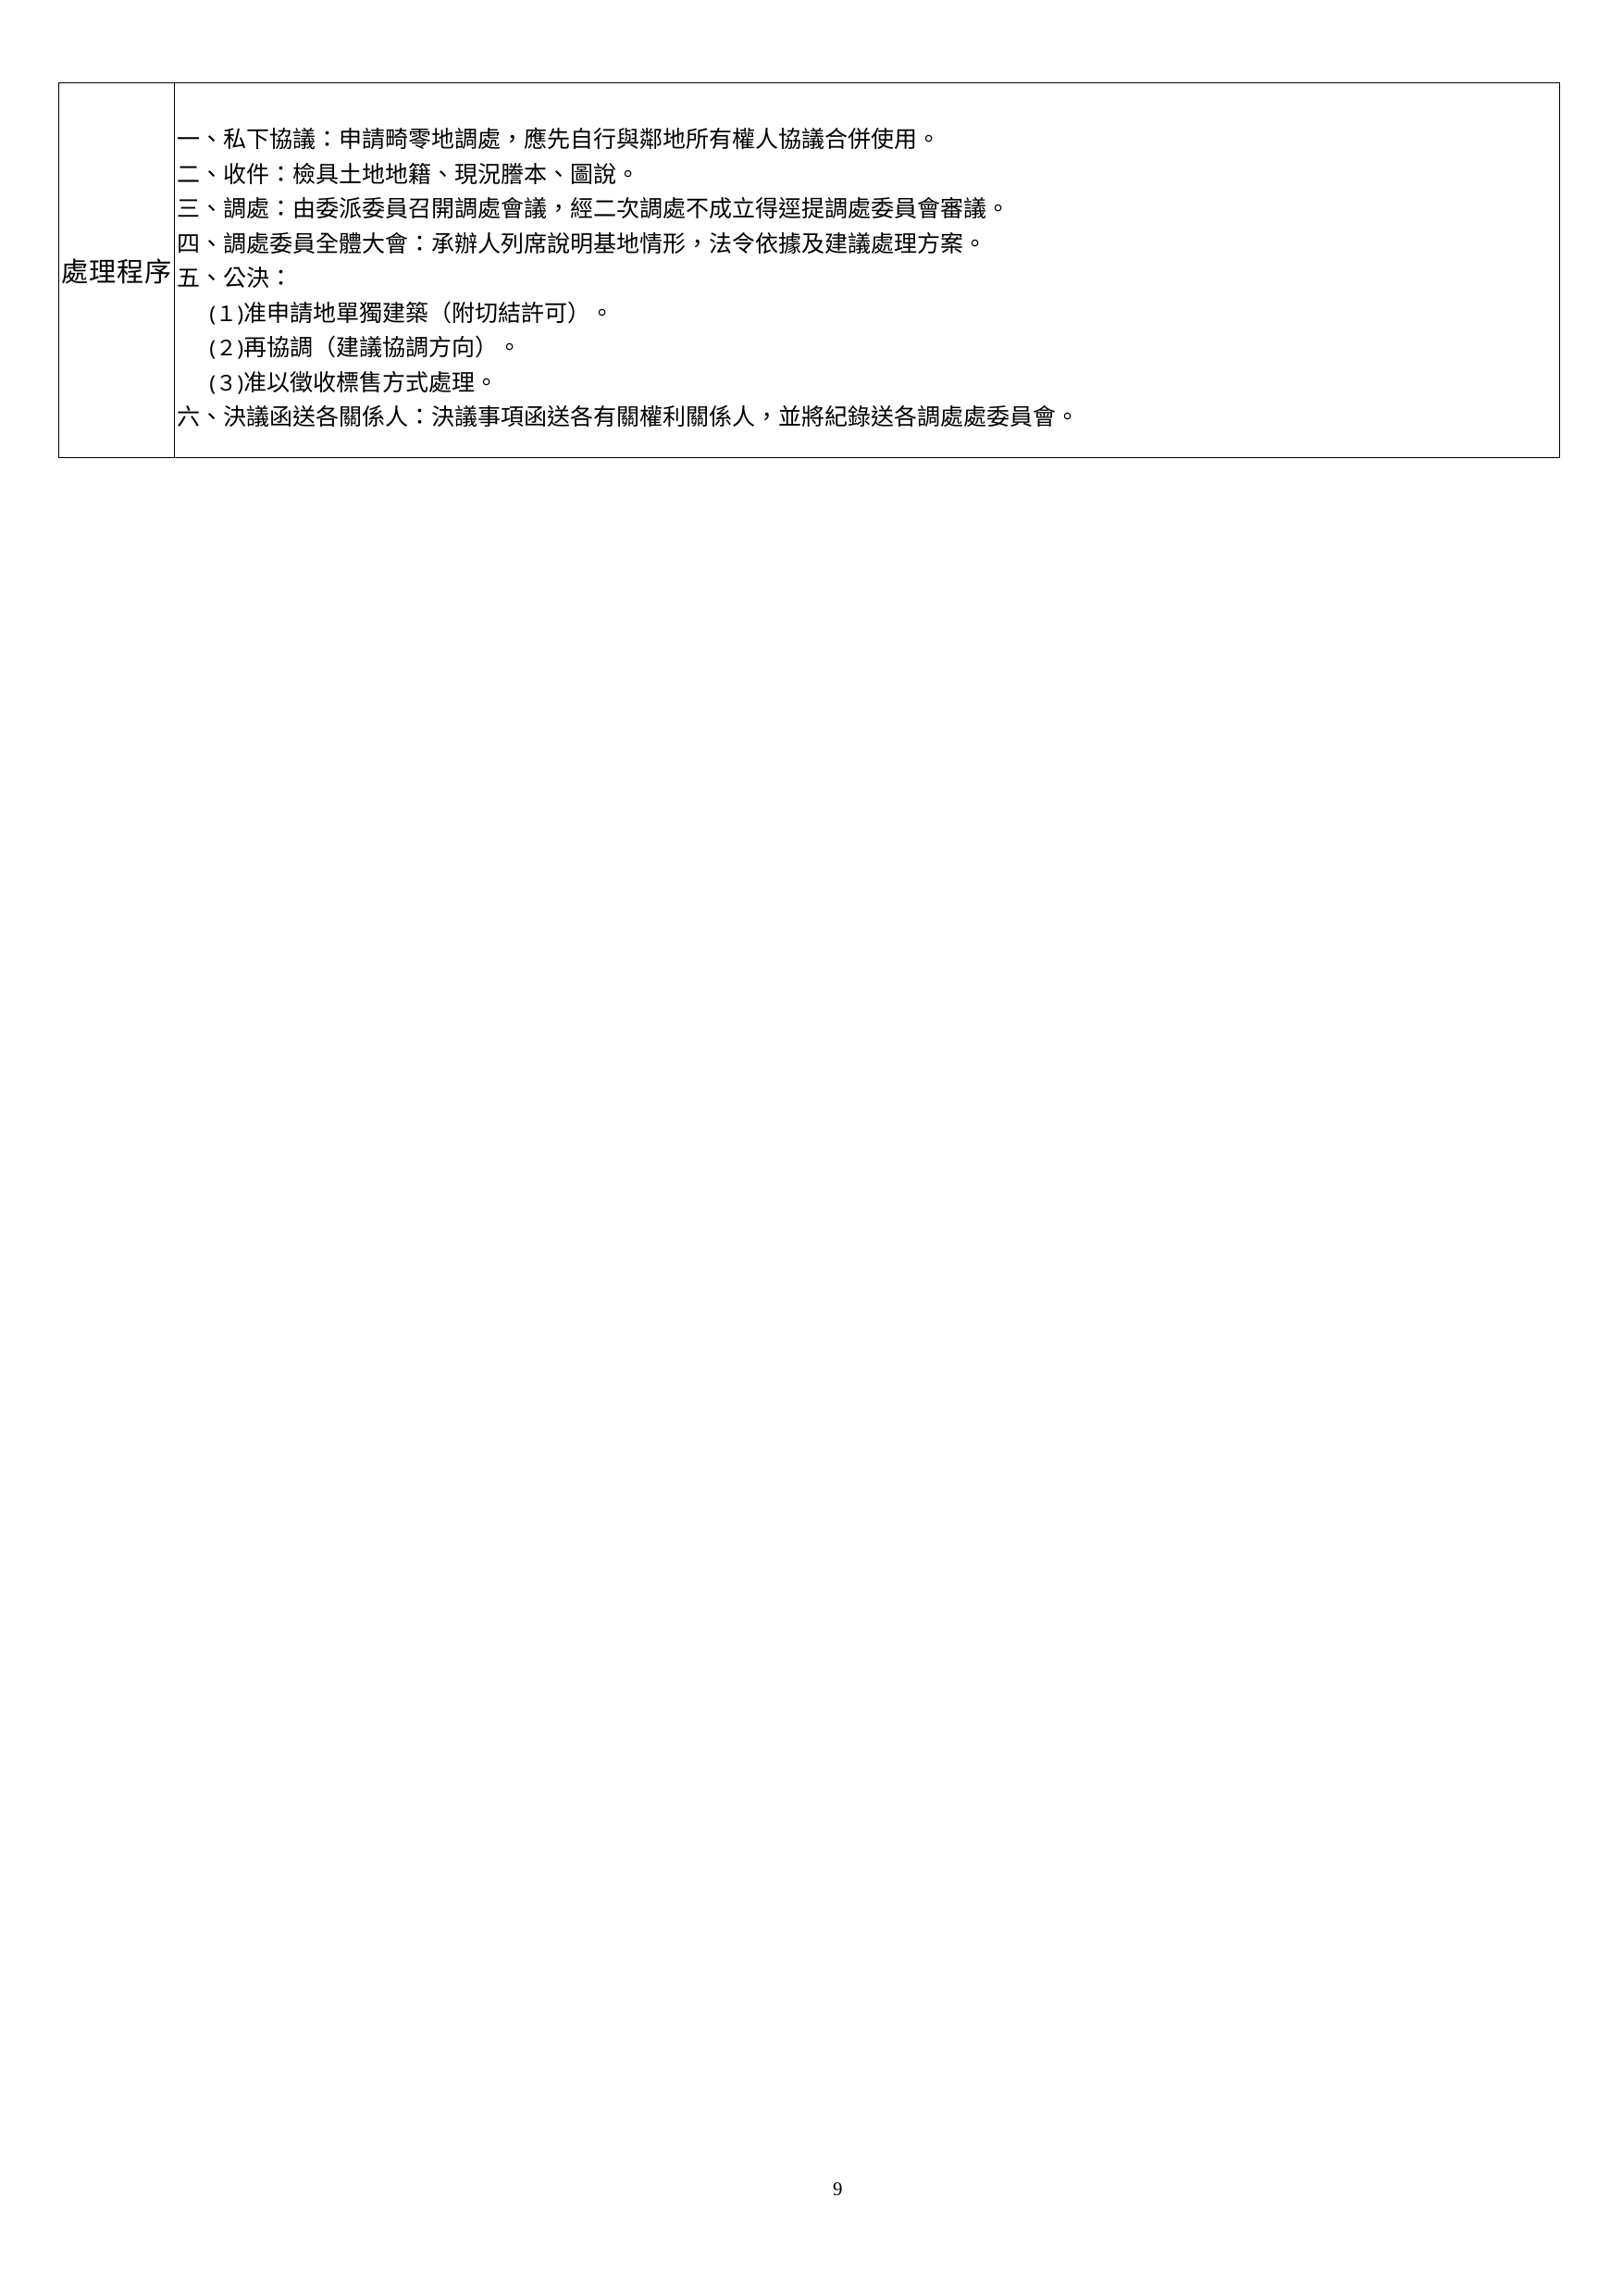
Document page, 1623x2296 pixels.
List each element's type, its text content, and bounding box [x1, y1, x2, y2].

table_cell 一、私下協議：申請畸零地調處，應先自行與鄰地所有權人協議合併使用。 二、收件：檢具土地地籍、現況謄本、圖說。 三、調處：由委派委員召開調處會議，經二次調處不成立得逕提調處委員會審議。 四、調處委員全體大會：承辦人列席說明基地情形，法令依據及建議處理方案。 五、公決： (１)准申請地單獨建築（附切結許可）。 (２)再協調（建議協調方向）。 (３)准以徵收標售方式處理。 六、決議函送各關係人：決議事項函送各有關權利關係人，並將紀錄送各調處處委員會。 [175, 83, 1559, 457]
table_cell 處理程序 [59, 83, 174, 457]
